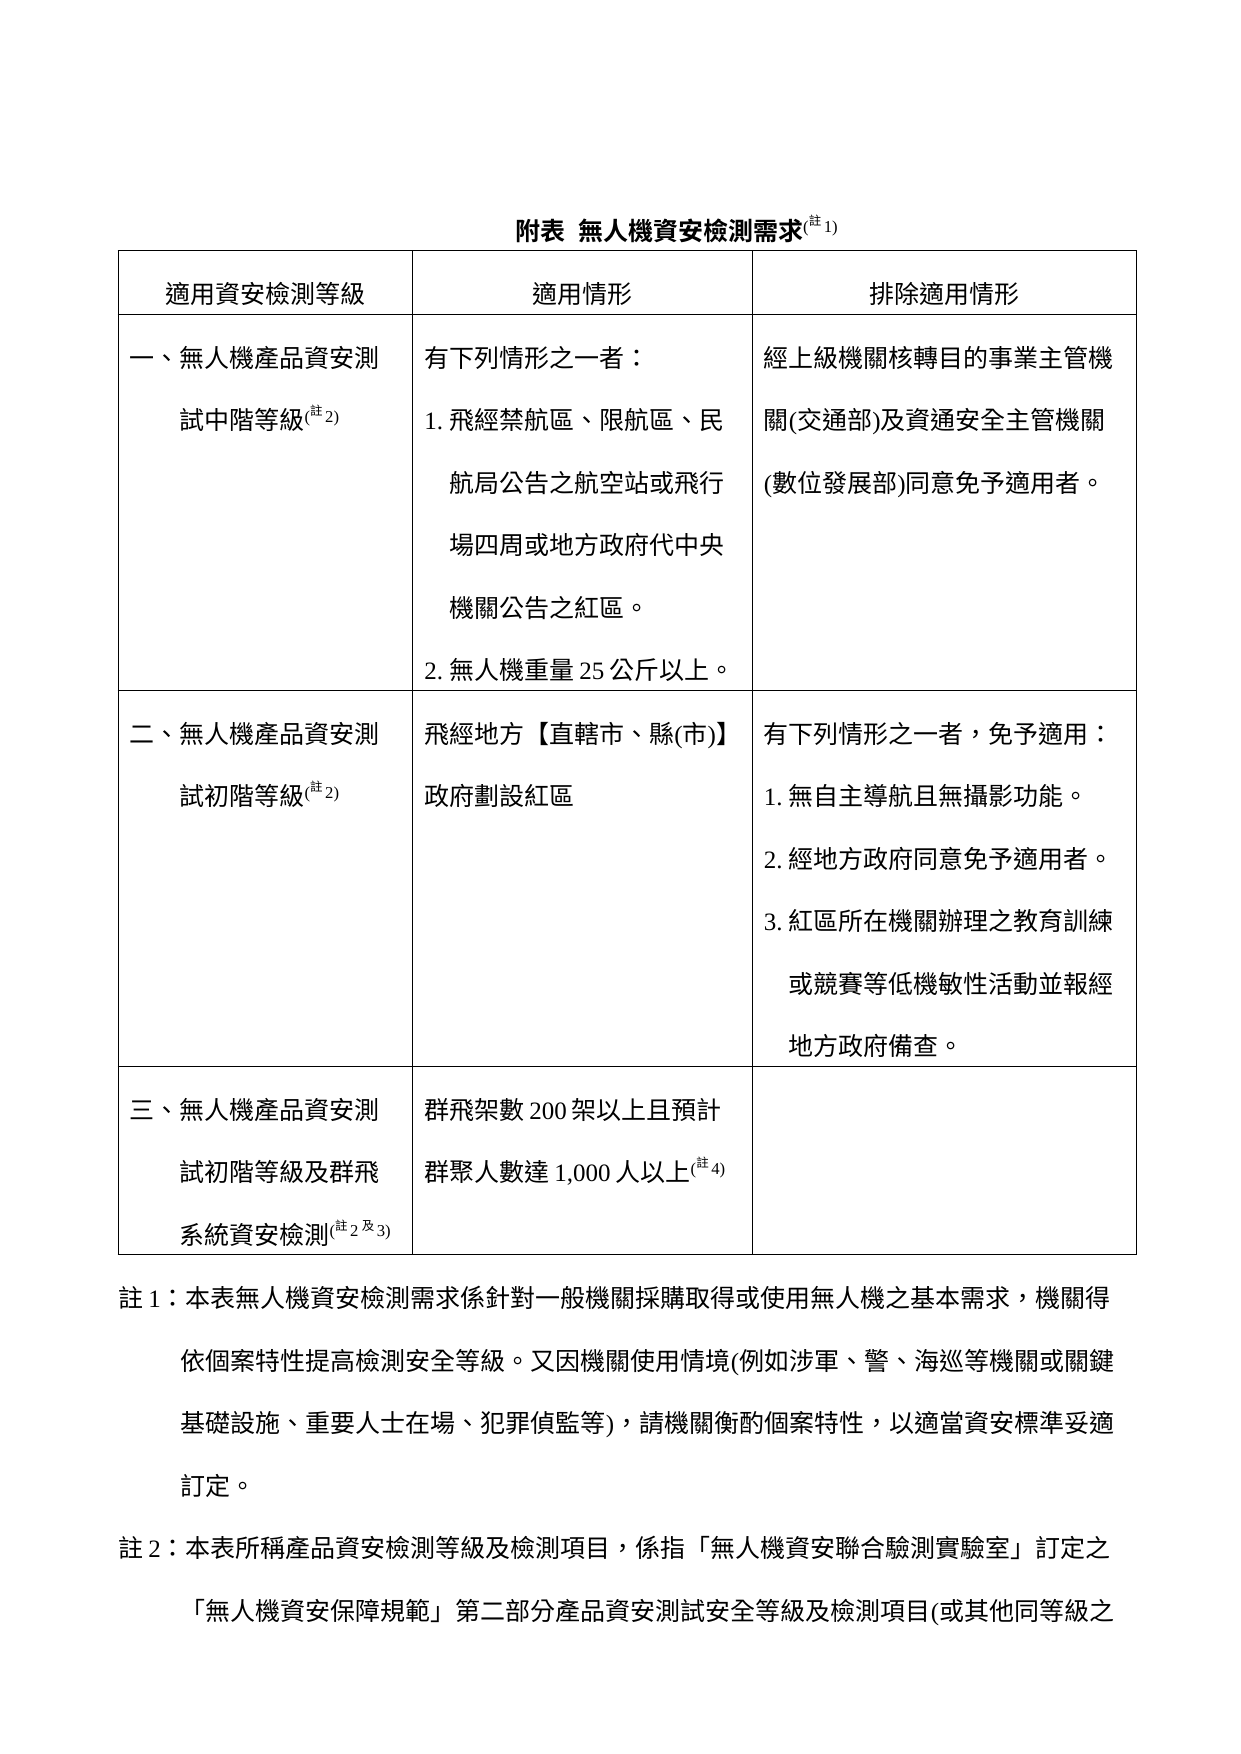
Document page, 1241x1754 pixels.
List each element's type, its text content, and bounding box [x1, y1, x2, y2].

table_cell 經上級機關核轉目的事業主管機關(交通部)及資通安全主管機關(數位發展部)同意免予適用者。 [753, 315, 1136, 690]
table_header 排除適用情形 [753, 251, 1136, 314]
table_cell 有下列情形之一者： 飛經禁航區、限航區、民航局公告之航空站或飛行場四周或地方政府代中央機關公告之紅區。 無人機重量25公斤以上。 [413, 315, 752, 690]
table_cell 群飛架數200架以上且預計群聚人數達1,000人以上(註4) [413, 1067, 752, 1254]
table_cell 飛經地方【直轄市、縣(市)】政府劃設紅區 [413, 691, 752, 1066]
text 附表 無人機資安檢測需求(註1) [231, 188, 1122, 250]
text 註2：本表所稱產品資安檢測等級及檢測項目，係指「無人機資安聯合驗測實驗室」訂定之「無人機資安保障規範」第二部分產品資安測試安全等級及檢測項目(或其他同等級之標準或規範)，並以招標公告或邀標時適用之版本為準，履約期間如有變更資安需求者，得以契約變更方式處理。 [118, 1505, 1122, 1630]
table_cell 三、無人機產品資安測試初階等級及群飛系統資安檢測(註2及3) [119, 1067, 412, 1254]
table_cell 有下列情形之一者，免予適用： 無自主導航且無攝影功能。 經地方政府同意免予適用者。 紅區所在機關辦理之教育訓練或競賽等低機敏性活動並報經地方政府備查。 [753, 691, 1136, 1066]
text 註1：本表無人機資安檢測需求係針對一般機關採購取得或使用無人機之基本需求，機關得依個案特性提高檢測安全等級。又因機關使用情境(例如涉軍、警、海巡等機關或關鍵基礎設施、重要人士在場、犯罪偵監等)，請機關衡酌個案特性，以適當資安標準妥適訂定。 [118, 1255, 1122, 1505]
table_header 適用資安檢測等級 [119, 251, 412, 314]
table_cell 二、無人機產品資安測試初階等級(註2) [119, 691, 412, 1066]
table_header 適用情形 [413, 251, 752, 314]
table_cell 一、無人機產品資安測試中階等級(註2) [119, 315, 412, 690]
table_cell [753, 1067, 1136, 1254]
